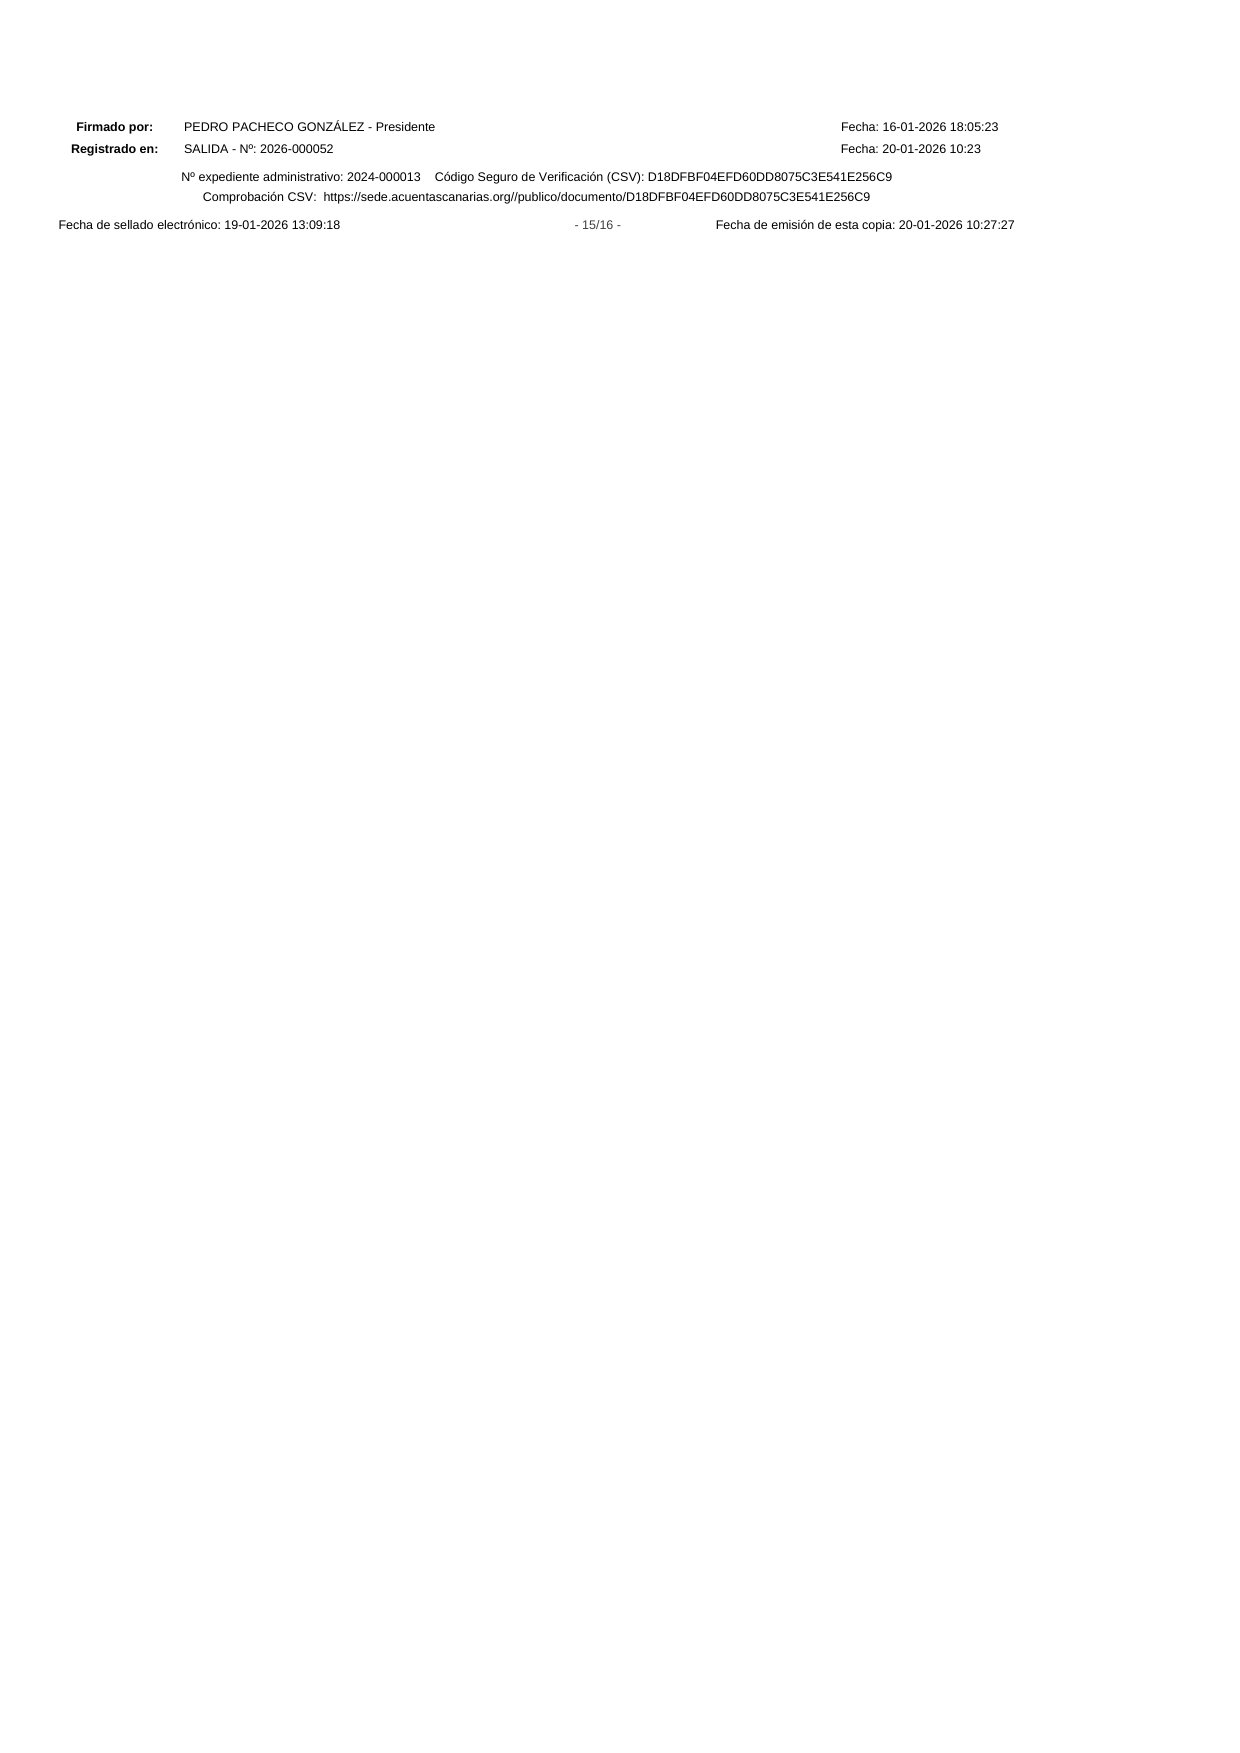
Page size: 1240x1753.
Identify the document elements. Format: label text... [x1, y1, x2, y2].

text Nº expediente administrativo: 2024-000013 Código Seguro de Verificación (CSV): D18DFBF04EFD60DD8075C3E541E256C9 [181, 169, 1229, 184]
text Registrado en: SALIDA - Nº: 2026-000052 Fecha: 20-01-2026 10:23 [71, 141, 1229, 156]
text Comprobación CSV: https://sede.acuentascanarias.org//publico/documento/D18DFBF04EFD60DD8075C3E541E256C9 [203, 190, 1229, 205]
text Fecha de sellado electrónico: 19-01-2026 13:09:18 - 15/16 - Fecha de emisión de esta copia: 20-01-2026 10:27:27 [58, 216, 1229, 232]
text Firmado por: PEDRO PACHECO GONZÁLEZ - Presidente Fecha: 16-01-2026 18:05:23 [76, 119, 1229, 134]
